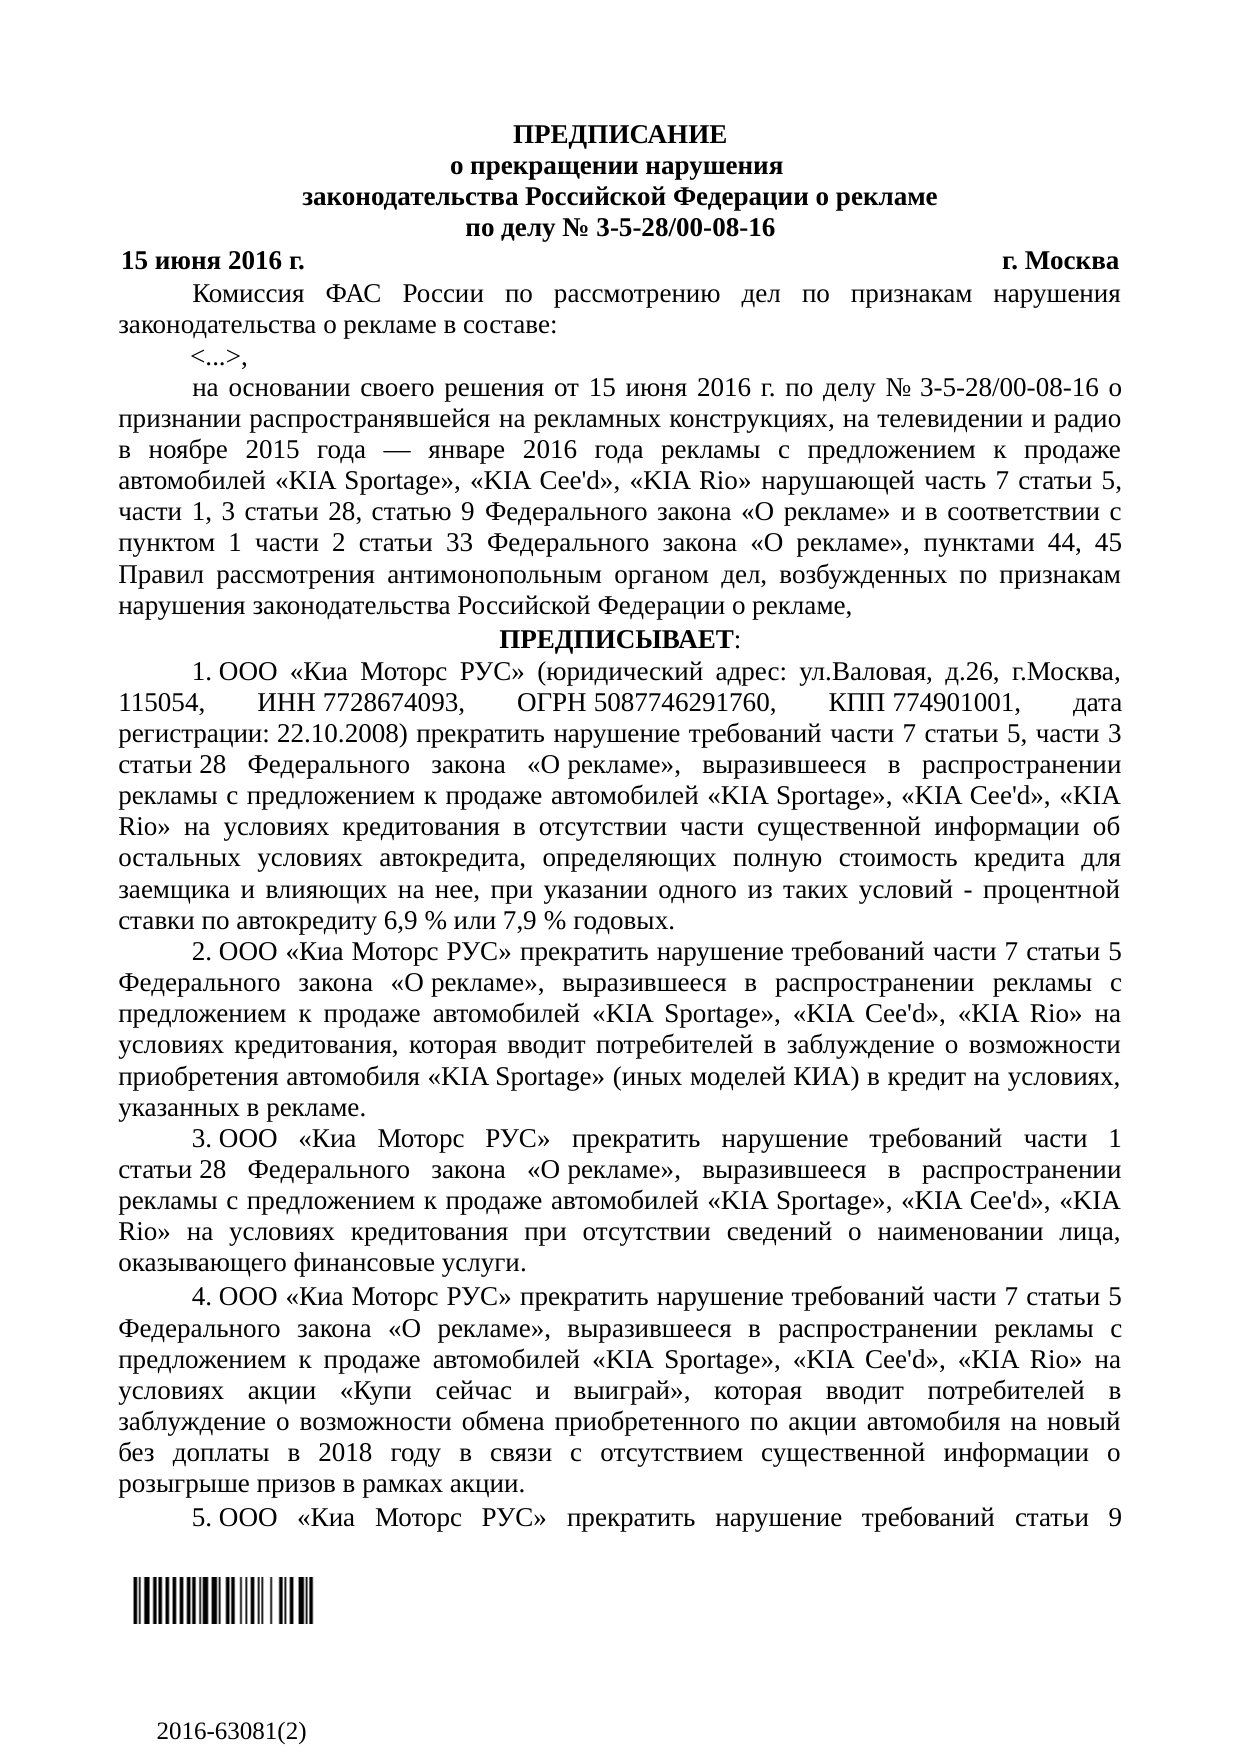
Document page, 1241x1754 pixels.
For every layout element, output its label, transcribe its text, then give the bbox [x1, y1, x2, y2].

text ПРЕДПИСЫВАЕТ: [118, 623, 1122, 655]
text на основании своего решения от 15 июня 2016 г. по делу № 3-5-28/00-08-16 о признании распространявшейся на рекламных конструкциях, на телевидении и радио в ноябре 2015 года — январе 2016 года рекламы с предложением к продаже автомобилей «KIA Sportage», «KIA Cee'd», «KIA Rio» нарушающей часть 7 статьи 5, части 1, 3 статьи 28, статью 9 Федерального закона «О рекламе» и в соответствии с пунктом 1 части 2 статьи 33 Федерального закона «О рекламе», пунктами 44, 45 Правил рассмотрения антимонопольным органом дел, возбужденных по признакам нарушения законодательства Российской Федерации о рекламе, [118, 371, 1122, 620]
text Комиссия ФАС России по рассмотрению дел по признакам нарушения законодательства о рекламе в составе: [118, 277, 1122, 340]
text 1. ООО «Киа Моторс РУС» (юридический адрес: ул.Валовая, д.26, г.Москва, 115054, ИНН 7728674093, ОГРН 5087746291760, КПП 774901001, дата регистрации: 22.10.2008) прекратить нарушение требований части 7 статьи 5, части 3 статьи 28 Федерального закона «О рекламе», выразившееся в распространении рекламы с предложением к продаже автомобилей «KIA Sportage», «KIA Cee'd», «KIA Rio» на условиях кредитования в отсутствии части существенной информации об остальных условиях автокредита, определяющих полную стоимость кредита для заемщика и влияющих на нее, при указании одного из таких условий - процентной ставки по автокредиту 6,9 % или 7,9 % годовых. [118, 655, 1122, 935]
text 15 июня 2016 г. г. Москва [118, 244, 1122, 276]
text 3. ООО «Киа Моторс РУС» прекратить нарушение требований части 1 статьи 28 Федерального закона «О рекламе», выразившееся в распространении рекламы с предложением к продаже автомобилей «KIA Sportage», «KIA Cee'd», «KIA Rio» на условиях кредитования при отсутствии сведений о наименовании лица, оказывающего финансовые услуги. [118, 1122, 1122, 1278]
text 2. ООО «Киа Моторс РУС» прекратить нарушение требований части 7 статьи 5 Федерального закона «О рекламе», выразившееся в распространении рекламы с предложением к продаже автомобилей «KIA Sportage», «KIA Cee'd», «KIA Rio» на условиях кредитования, которая вводит потребителей в заблуждение о возможности приобретения автомобиля «KIA Sportage» (иных моделей КИА) в кредит на условиях, указанных в рекламе. [118, 935, 1122, 1122]
text о прекращении нарушения [118, 149, 1122, 180]
text ПРЕДПИСАНИЕ [118, 118, 1122, 149]
text по делу № 3-5-28/00-08-16 [118, 212, 1122, 243]
picture [118, 1577, 331, 1624]
text 5. ООО «Киа Моторс РУС» прекратить нарушение требований статьи 9 [118, 1501, 1122, 1533]
text 4. ООО «Киа Моторс РУС» прекратить нарушение требований части 7 статьи 5 Федерального закона «О рекламе», выразившееся в распространении рекламы с предложением к продаже автомобилей «KIA Sportage», «KIA Cee'd», «KIA Rio» на условиях акции «Купи сейчас и выиграй», которая вводит потребителей в заблуждение о возможности обмена приобретенного по акции автомобиля на новый без доплаты в 2018 году в связи с отсутствием существенной информации о розыгрыше призов в рамках акции. [118, 1281, 1122, 1498]
text законодательства Российской Федерации о рекламе [118, 180, 1122, 212]
text <...>, [118, 340, 1122, 371]
